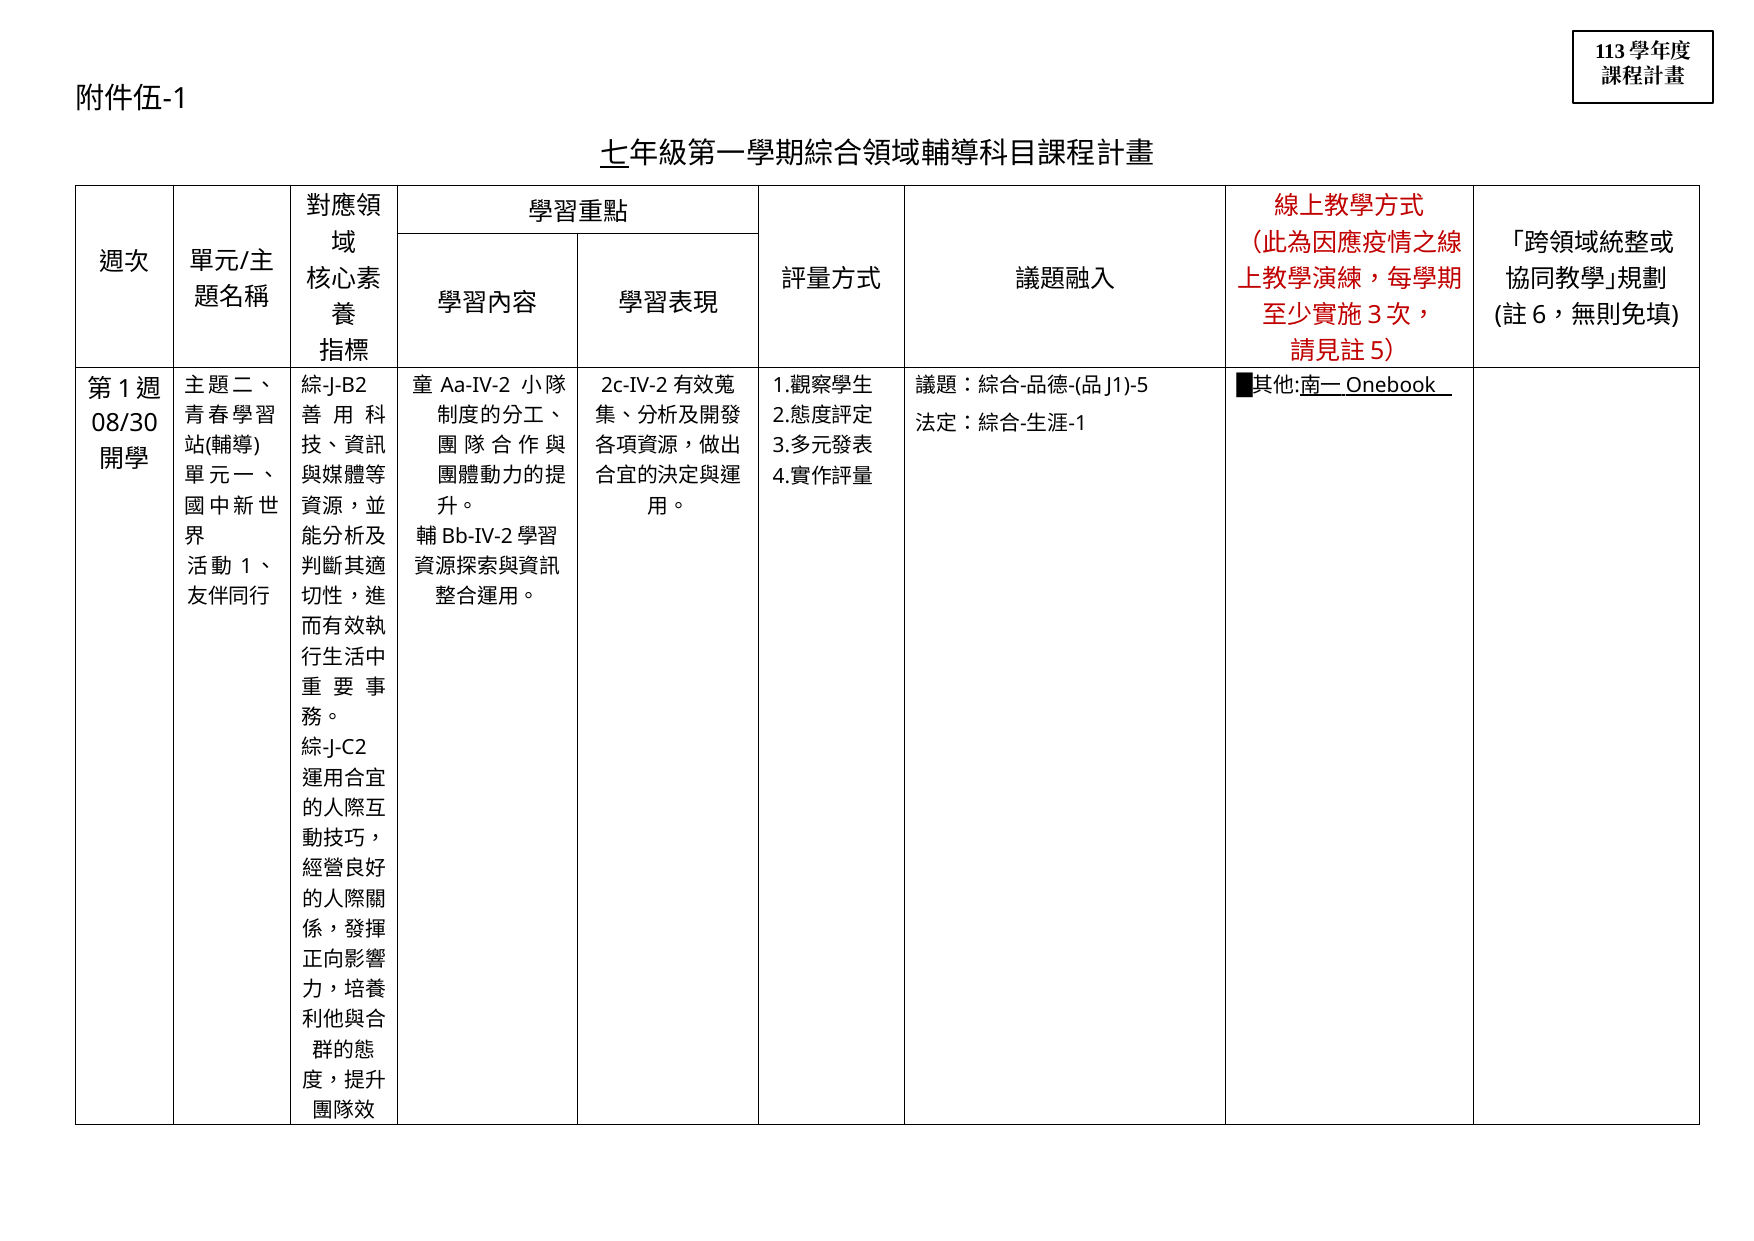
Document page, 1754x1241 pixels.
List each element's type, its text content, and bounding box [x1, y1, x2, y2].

table_header 對應領域 核心素養 指標 [291, 186, 397, 367]
table_cell 學習表現 [578, 234, 758, 367]
table_header 線上教學方式 （此為因應疫情之線上教學演練，每學期至少實施3次， 請見註5） [1226, 186, 1473, 367]
table_header 學習重點 [398, 186, 758, 233]
table_header 「跨領域統整或 協同教學｣規劃 (註6，無則免填) [1474, 186, 1699, 367]
table_cell 1.觀察學生 2.態度評定 3.多元發表 4.實作評量 [759, 368, 904, 1123]
table_header 單元/主題名稱 [174, 186, 290, 367]
table_header 週次 [76, 186, 173, 367]
table_header 評量方式 [759, 186, 904, 367]
table_cell █其他:南一Onebook [1226, 368, 1473, 1123]
table_cell 主題二、青春學習站(輔導) 單元一、國中新世界 活動1、友伴同行 [174, 368, 290, 1123]
table_cell 童Aa-IV-2 小隊制度的分工、團隊合作與 團體動力的提升。 輔Bb-IV-2學習資源探索與資訊整合運用。 [398, 368, 577, 1123]
table_cell 第1週 08/30開學 [76, 368, 173, 1123]
table_header 議題融入 [905, 186, 1225, 367]
text 附件伍-1 [75, 75, 1679, 117]
table_cell 2c-IV-2 有效蒐集、分析及開發各項資源，做出合宜的決定與運用。 [578, 368, 758, 1123]
text 七年級第一學期綜合領域輔導科目課程計畫 [75, 130, 1679, 172]
text 課程計畫 [1588, 64, 1698, 89]
text 113學年度 [1588, 39, 1698, 64]
table_cell 議題：綜合-品德-(品J1)-5 法定：綜合-生涯-1 [905, 368, 1225, 1123]
table_cell [1474, 368, 1699, 1123]
table_cell 學習內容 [398, 234, 577, 367]
table_cell 綜-J-B2 善用科技、資訊與媒體等資源，並能分析及判斷其適切性，進而有效執行生活中重要事務。 綜-J-C2 運用合宜的人際互動技巧，經營良好的人際關係，發揮正向影響力，培養利他與合群的態度，提升團隊效 [291, 368, 397, 1123]
